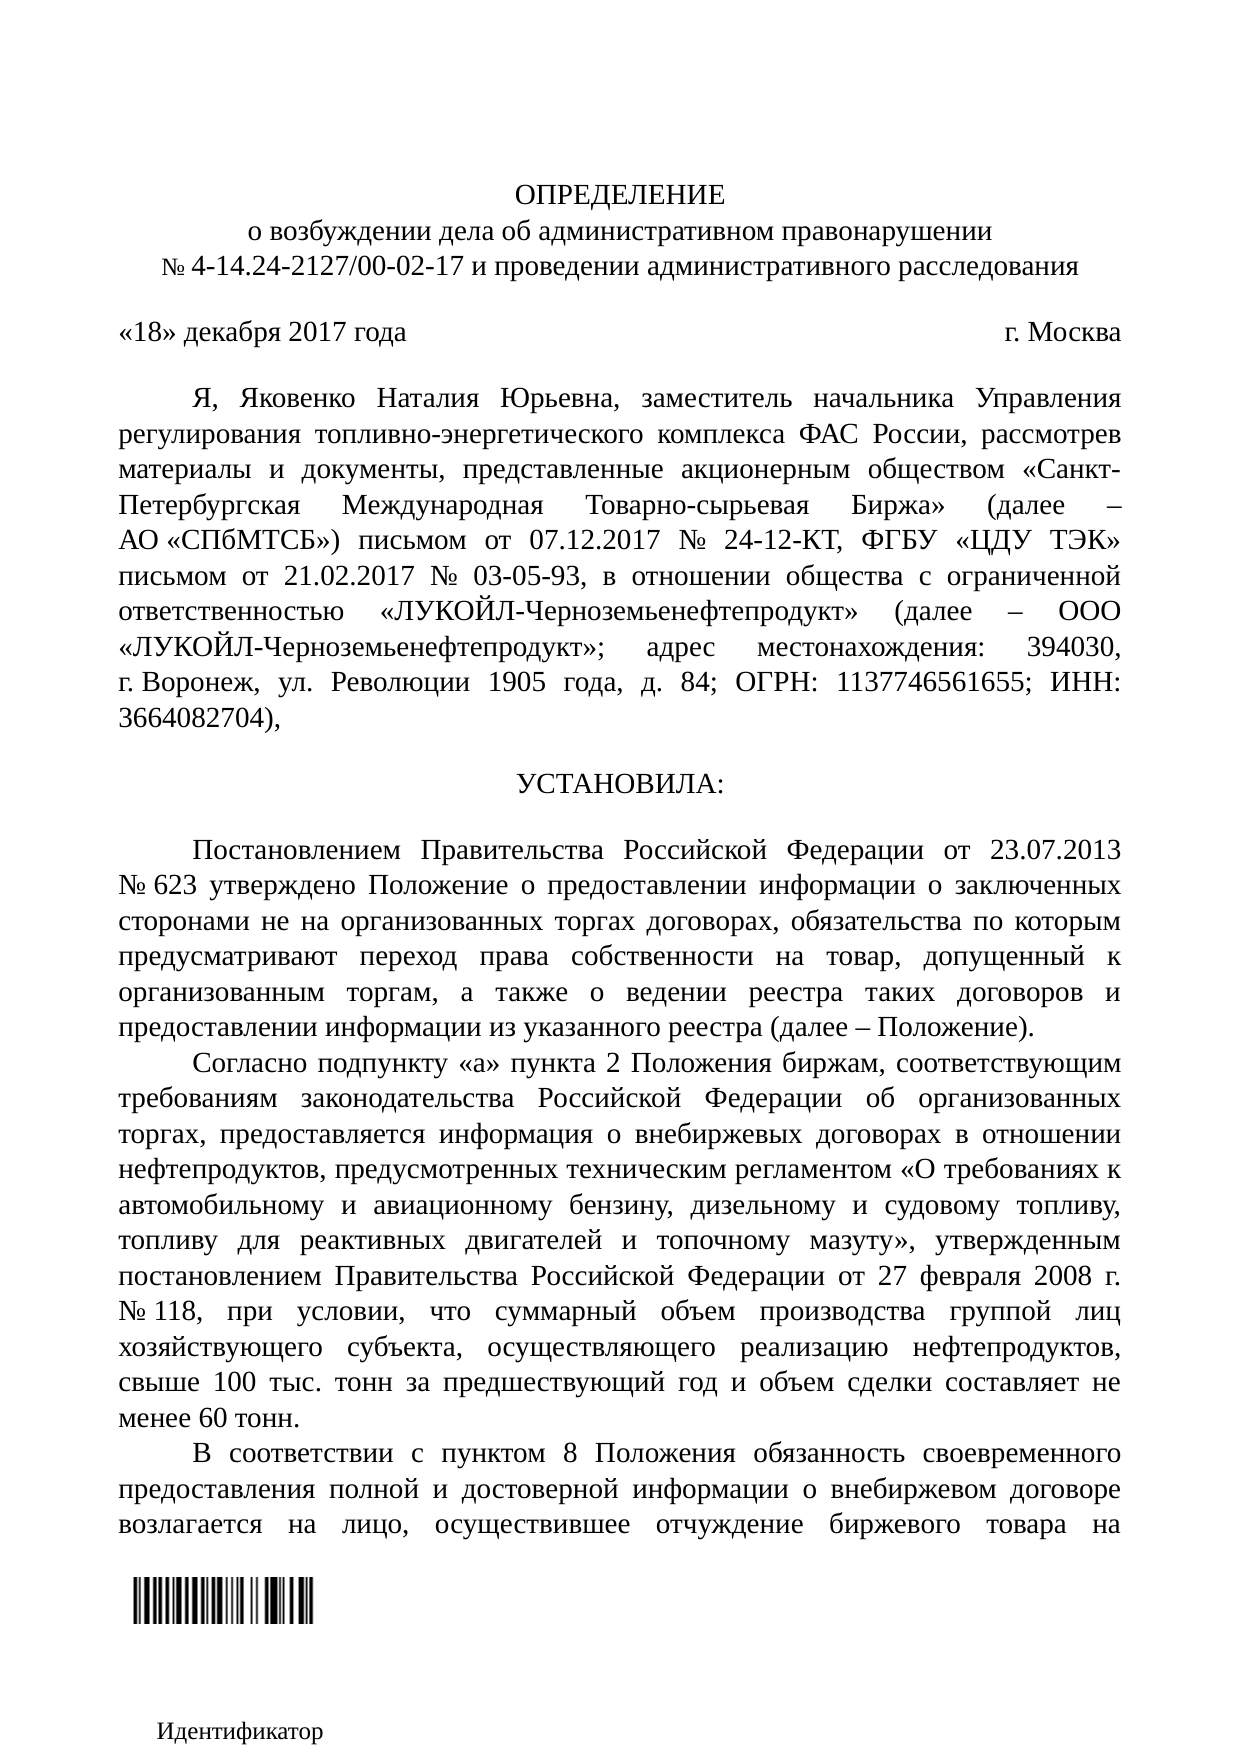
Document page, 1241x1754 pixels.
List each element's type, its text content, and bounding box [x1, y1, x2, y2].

text о возбуждении дела об административном правонарушении [118, 213, 1122, 246]
picture [118, 1577, 331, 1624]
text УСТАНОВИЛА: [118, 766, 1122, 799]
text № 4-14.24-2127/00-02-17 и проведении административного расследования [118, 248, 1122, 282]
text «18» декабря 2017 года г. Москва [118, 314, 1122, 348]
text Я, Яковенко Наталия Юрьевна, заместитель начальника Управления регулирования топливно-энергетического комплекса ФАС России, рассмотрев материалы и документы, представленные акционерным обществом «Санкт-Петербургская Международная Товарно-сырьевая Биржа» (далее – АО «СПбМТСБ») письмом от 07.12.2017 № 24-12-КТ, ФГБУ «ЦДУ ТЭК» письмом от 21.02.2017 № 03-05-93, в отношении общества с ограниченной ответственностью «ЛУКОЙЛ-Черноземьенефтепродукт» (далее – ООО «ЛУКОЙЛ-Черноземьенефтепродукт»; адрес местонахождения: 394030, г. Воронеж, ул. Революции 1905 года, д. 84; ОГРН: 1137746561655; ИНН: 3664082704), [118, 380, 1122, 733]
text ОПРЕДЕЛЕНИЕ [118, 177, 1122, 211]
text Согласно подпункту «а» пункта 2 Положения биржам, соответствующим требованиям законодательства Российской Федерации об организованных торгах, предоставляется информация о внебиржевых договорах в отношении нефтепродуктов, предусмотренных техническим регламентом «О требованиях к автомобильному и авиационному бензину, дизельному и судовому топливу, топливу для реактивных двигателей и топочному мазуту», утвержденным постановлением Правительства Российской Федерации от 27 февраля 2008 г. № 118, при условии, что суммарный объем производства группой лиц хозяйствующего субъекта, осуществляющего реализацию нефтепродуктов, свыше 100 тыс. тонн за предшествующий год и объем сделки составляет не менее 60 тонн. [118, 1045, 1122, 1434]
text Постановлением Правительства Российской Федерации от 23.07.2013 № 623 утверждено Положение о предоставлении информации о заключенных сторонами не на организованных торгах договорах, обязательства по которым предусматривают переход права собственности на товар, допущенный к организованным торгам, а также о ведении реестра таких договоров и предоставлении информации из указанного реестра (далее – Положение). [118, 832, 1122, 1043]
text В соответствии с пунктом 8 Положения обязанность своевременного предоставления полной и достоверной информации о внебиржевом договоре возлагается на лицо, осуществившее отчуждение биржевого товара на [118, 1436, 1122, 1540]
